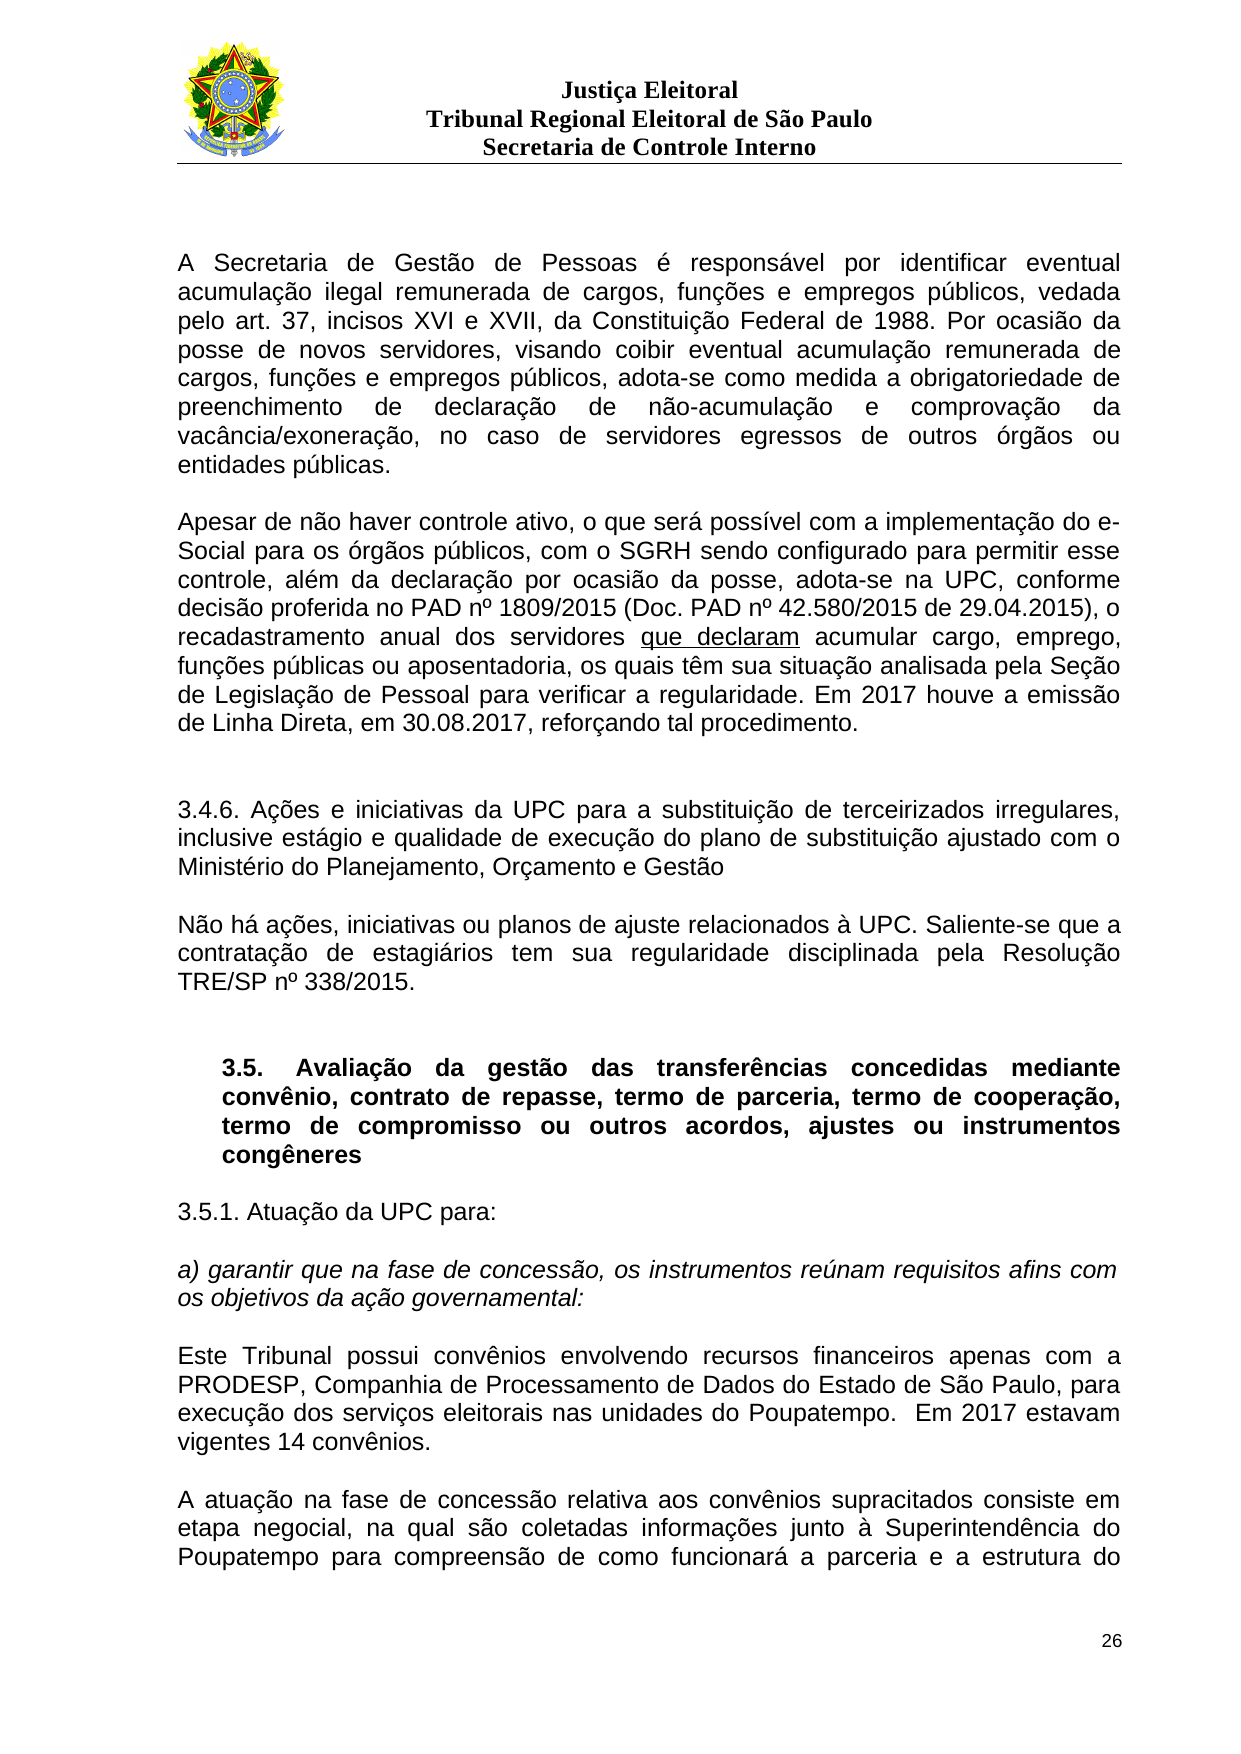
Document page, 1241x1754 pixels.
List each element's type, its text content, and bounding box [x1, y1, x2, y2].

text a) garantir que na fase de concessão, os instrumentos reúnam requisitos afins com os objetivos da ação governamental: [177, 1255, 1122, 1312]
list Avaliação da gestão das transferências concedidas mediante convênio, contrato de repasse, termo de parceria, termo de cooperação, termo de compromisso ou outros acordos, ajustes ou instrumentos congêneres [222, 1053, 1122, 1168]
text Apesar de não haver controle ativo, o que será possível com a implementação do e-Social para os órgãos públicos, com o SGRH sendo configurado para permitir esse controle, além da declaração por ocasião da posse, adota-se na UPC, conforme decisão proferida no PAD nº 1809/2015 (Doc. PAD nº 42.580/2015 de 29.04.2015), o recadastramento anual dos servidores que declaram acumular cargo, emprego, funções públicas ou aposentadoria, os quais têm sua situação analisada pela Seção de Legislação de Pessoal para verificar a regularidade. Em 2017 houve a emissão de Linha Direta, em 30.08.2017, reforçando tal procedimento. [177, 507, 1122, 737]
text 3.5.1. Atuação da UPC para: [177, 1197, 1122, 1226]
text A atuação na fase de concessão relativa aos convênios supracitados consiste em etapa negocial, na qual são coletadas informações junto à Superintendência do Poupatempo para compreensão de como funcionará a parceria e a estrutura do [177, 1485, 1122, 1571]
text Este Tribunal possui convênios envolvendo recursos financeiros apenas com a PRODESP, Companhia de Processamento de Dados do Estado de São Paulo, para execução dos serviços eleitorais nas unidades do Poupatempo. Em 2017 estavam vigentes 14 convênios. [177, 1341, 1122, 1456]
text 3.4.6. Ações e iniciativas da UPC para a substituição de terceirizados irregulares, inclusive estágio e qualidade de execução do plano de substituição ajustado com o Ministério do Planejamento, Orçamento e Gestão [177, 795, 1122, 881]
text A Secretaria de Gestão de Pessoas é responsável por identificar eventual acumulação ilegal remunerada de cargos, funções e empregos públicos, vedada pelo art. 37, incisos XVI e XVII, da Constituição Federal de 1988. Por ocasião da posse de novos servidores, visando coibir eventual acumulação remunerada de cargos, funções e empregos públicos, adota-se como medida a obrigatoriedade de preenchimento de declaração de não-acumulação e comprovação da vacância/exoneração, no caso de servidores egressos de outros órgãos ou entidades públicas. [177, 248, 1122, 478]
text Não há ações, iniciativas ou planos de ajuste relacionados à UPC. Saliente-se que a contratação de estagiários tem sua regularidade disciplinada pela Resolução TRE/SP nº 338/2015. [177, 910, 1122, 996]
